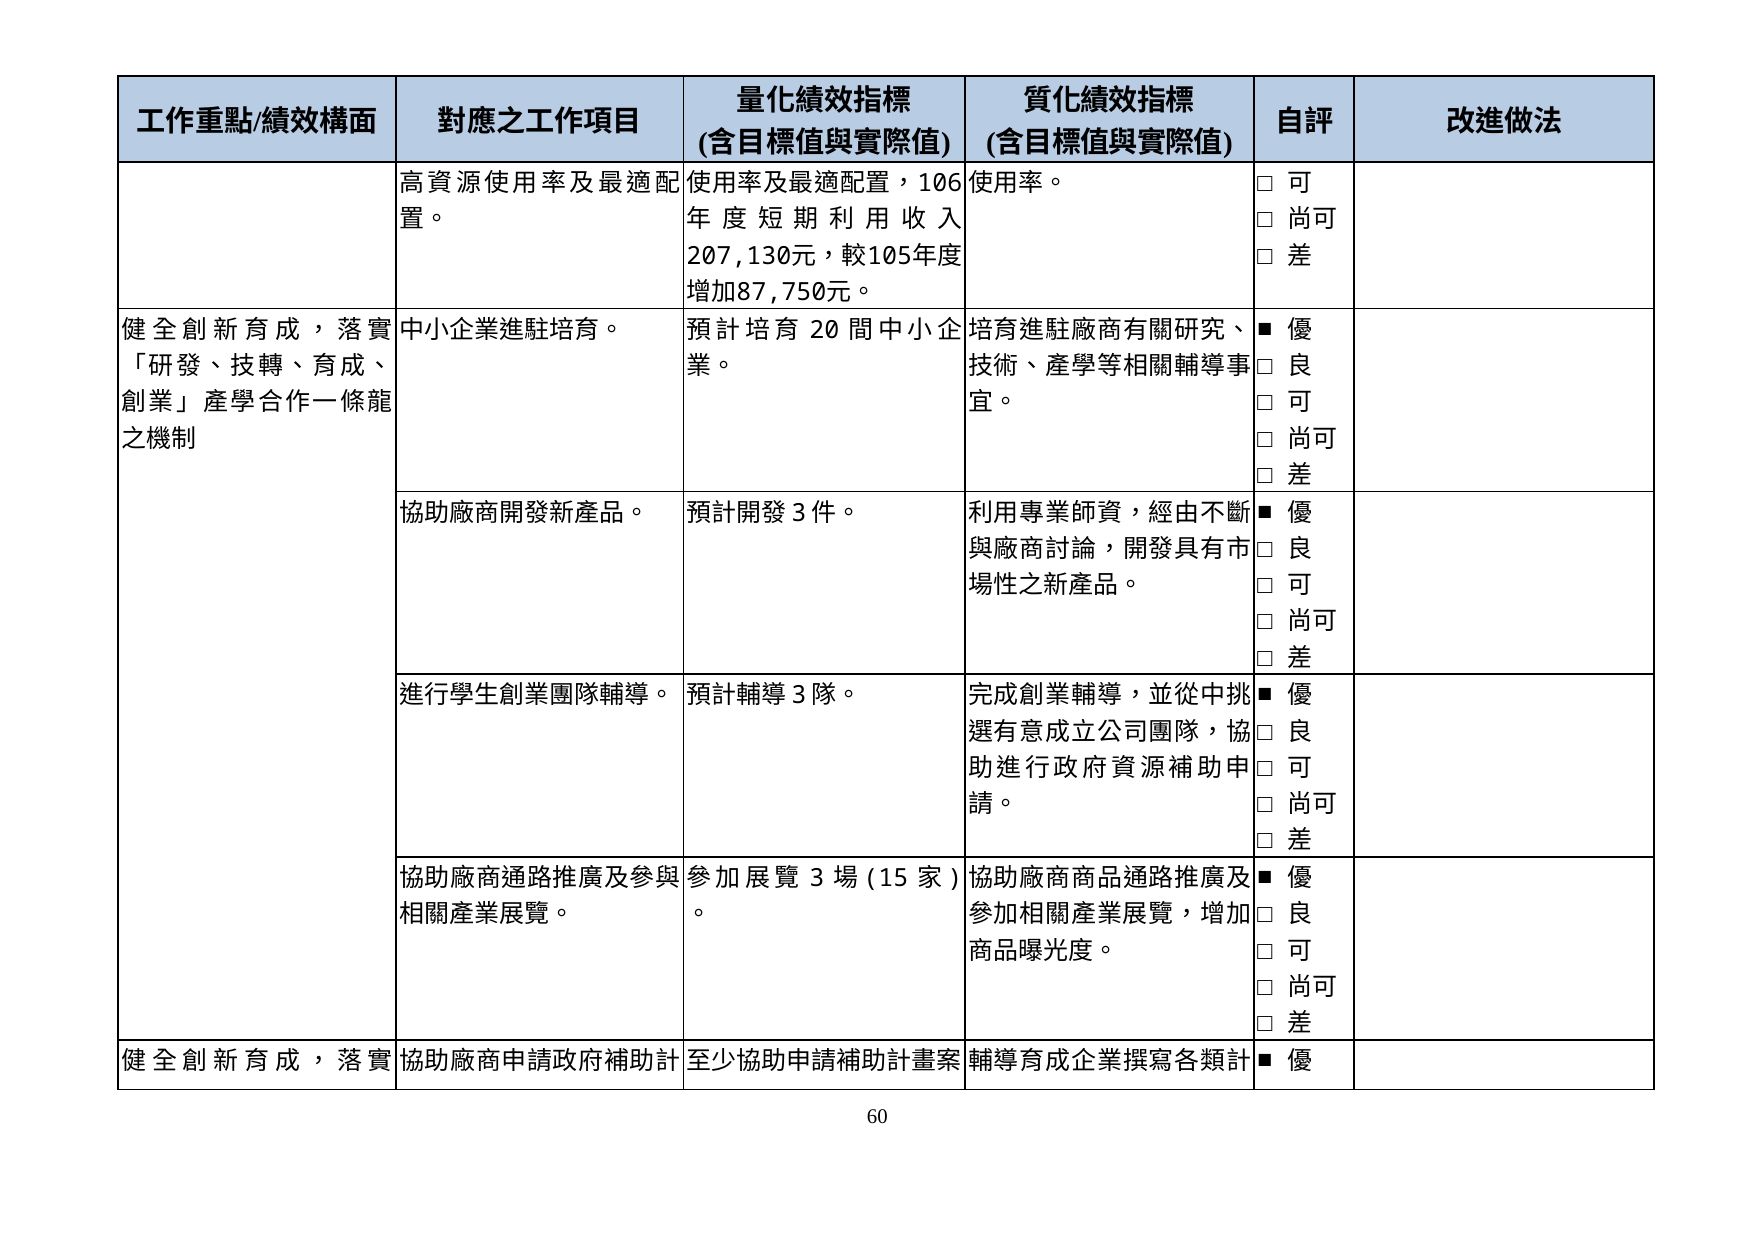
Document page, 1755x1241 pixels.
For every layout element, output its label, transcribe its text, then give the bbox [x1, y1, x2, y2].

table_cell 高資源使用率及最適配置。 [397, 163, 683, 308]
table_cell [1355, 675, 1653, 856]
table_header 質化績效指標 (含目標值與實際值) [966, 77, 1253, 161]
table_cell 至少協助申請補助計畫案 [684, 1041, 964, 1089]
table_cell 健全創新育成，落實「研發、技轉、育成、創業」產學合作一條龍之機制 [119, 309, 395, 1039]
table_header 對應之工作項目 [397, 77, 683, 161]
table_cell ■ 優 □ 良 □ 可 □ 尚可 □ 差 [1255, 858, 1353, 1039]
table_header 改進做法 [1355, 77, 1653, 161]
table_cell 利用專業師資，經由不斷與廠商討論，開發具有市場性之新產品。 [966, 492, 1253, 673]
table_cell ■ 優 □ 良 □ 可 □ 尚可 □ 差 [1255, 675, 1353, 856]
table_cell 預計培育20間中小企業。 [684, 309, 964, 491]
table_cell 完成創業輔導，並從中挑選有意成立公司團隊，協助進行政府資源補助申請。 [966, 675, 1253, 856]
table_cell [1355, 492, 1653, 673]
table_cell [1355, 163, 1653, 308]
table_cell 協助廠商商品通路推廣及參加相關產業展覽，增加商品曝光度。 [966, 858, 1253, 1039]
table_cell ■ 優 □ 良 □ 可 □ 尚可 □ 差 [1255, 492, 1353, 673]
table_cell 使用率及最適配置，106年度短期利用收入207,130元，較105年度增加87,750元。 [684, 163, 964, 308]
table_cell [1355, 858, 1653, 1039]
table_cell [1355, 1041, 1653, 1089]
table_cell 預計開發3件。 [684, 492, 964, 673]
table_cell 中小企業進駐培育。 [397, 309, 683, 491]
table_header 量化績效指標 (含目標值與實際值) [684, 77, 964, 161]
table_cell 培育進駐廠商有關研究、技術、產學等相關輔導事宜。 [966, 309, 1253, 491]
table_cell 協助廠商開發新產品。 [397, 492, 683, 673]
table_cell 協助廠商通路推廣及參與相關產業展覽。 [397, 858, 683, 1039]
table_cell 參加展覽3場(15家) 。 [684, 858, 964, 1039]
table_header 自評 [1255, 77, 1353, 161]
table_cell 預計輔導3隊。 [684, 675, 964, 856]
table_cell ■ 優 □ 良 □ 可 □ 尚可 □ 差 [1255, 309, 1353, 491]
table_header 工作重點/績效構面 [119, 77, 395, 161]
table_cell ■ 優 [1255, 1041, 1353, 1089]
table_cell 協助廠商申請政府補助計 [397, 1041, 683, 1089]
table_cell 健全創新育成，落實 [119, 1041, 395, 1089]
table_cell [119, 163, 395, 308]
table_cell 輔導育成企業撰寫各類計 [966, 1041, 1253, 1089]
table_cell [1355, 309, 1653, 491]
table_cell 使用率。 [966, 163, 1253, 308]
table_cell 進行學生創業團隊輔導。 [397, 675, 683, 856]
table_cell □ 可 □ 尚可 □ 差 [1255, 163, 1353, 308]
